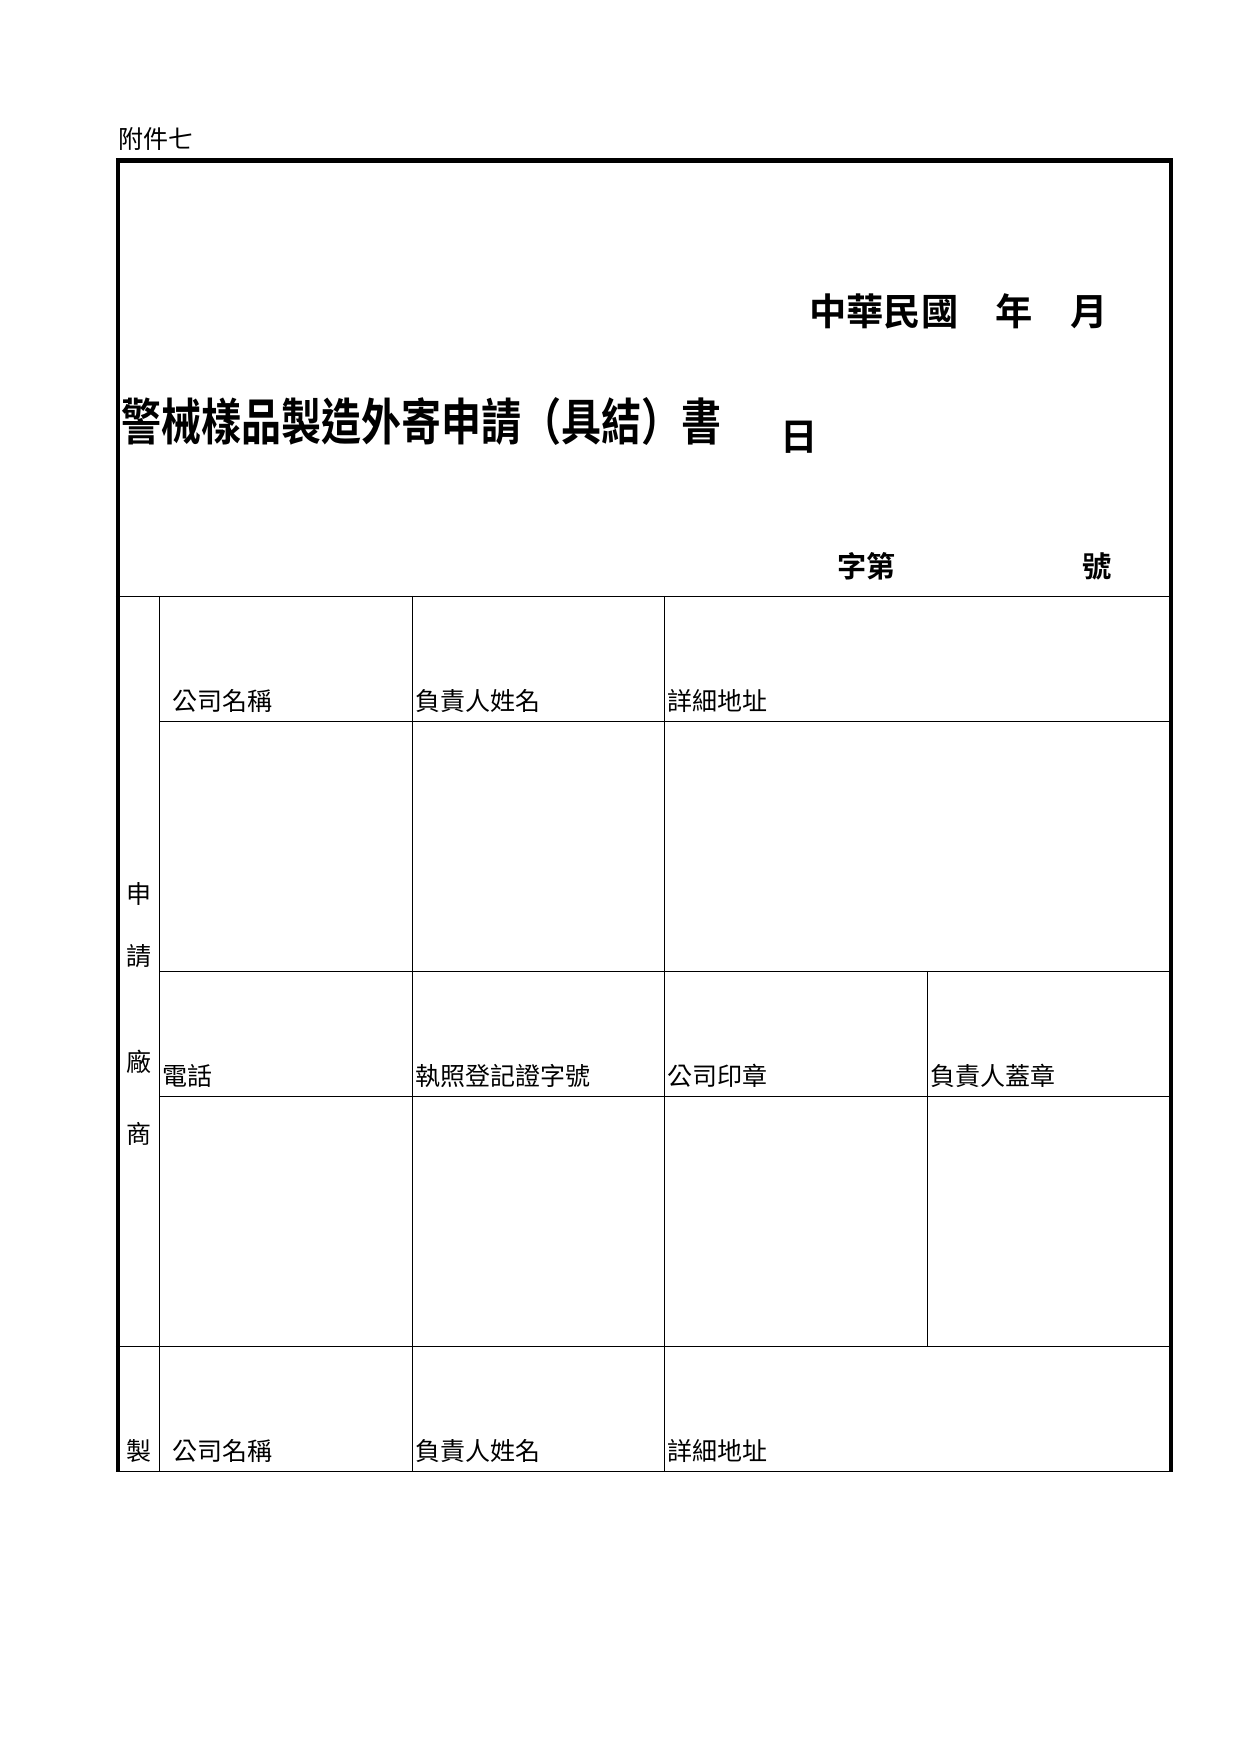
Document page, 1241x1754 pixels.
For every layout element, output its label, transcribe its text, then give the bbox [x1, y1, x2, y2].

table_cell [413, 722, 664, 971]
table_cell 公司名稱 [160, 597, 412, 721]
table_cell 負責人蓋章 [928, 972, 1169, 1096]
table_cell [413, 1097, 664, 1346]
table_cell 公司印章 [665, 972, 927, 1096]
table_header 中華民國 年 月 日 字第 號 [777, 163, 1169, 596]
table_cell [665, 1097, 927, 1346]
table_cell 負責人姓名 [413, 1347, 664, 1471]
table_cell [160, 1097, 412, 1346]
text 附件七 [118, 96, 1122, 158]
table_cell [1173, 971, 1240, 1096]
table_cell 申 請 廠 商 [120, 597, 159, 1346]
table_header [1173, 158, 1240, 596]
table_cell 詳細地址 [665, 597, 1169, 721]
table_cell [1173, 721, 1240, 971]
table_cell [928, 1097, 1169, 1346]
table_cell 電話 [160, 972, 412, 1096]
table_cell [160, 722, 412, 971]
table_header 警械樣品製造外寄申請（具結）書 [120, 163, 777, 596]
table_cell 負責人姓名 [413, 597, 664, 721]
table_cell 執照登記證字號 [413, 972, 664, 1096]
table_cell [1173, 1346, 1240, 1471]
table_cell [1173, 596, 1240, 721]
table_cell 公司名稱 [160, 1347, 412, 1471]
table_cell 詳細地址 [665, 1347, 1169, 1471]
table_cell [665, 722, 1169, 971]
table_cell 製 [120, 1347, 159, 1471]
table_cell [1173, 1096, 1240, 1346]
